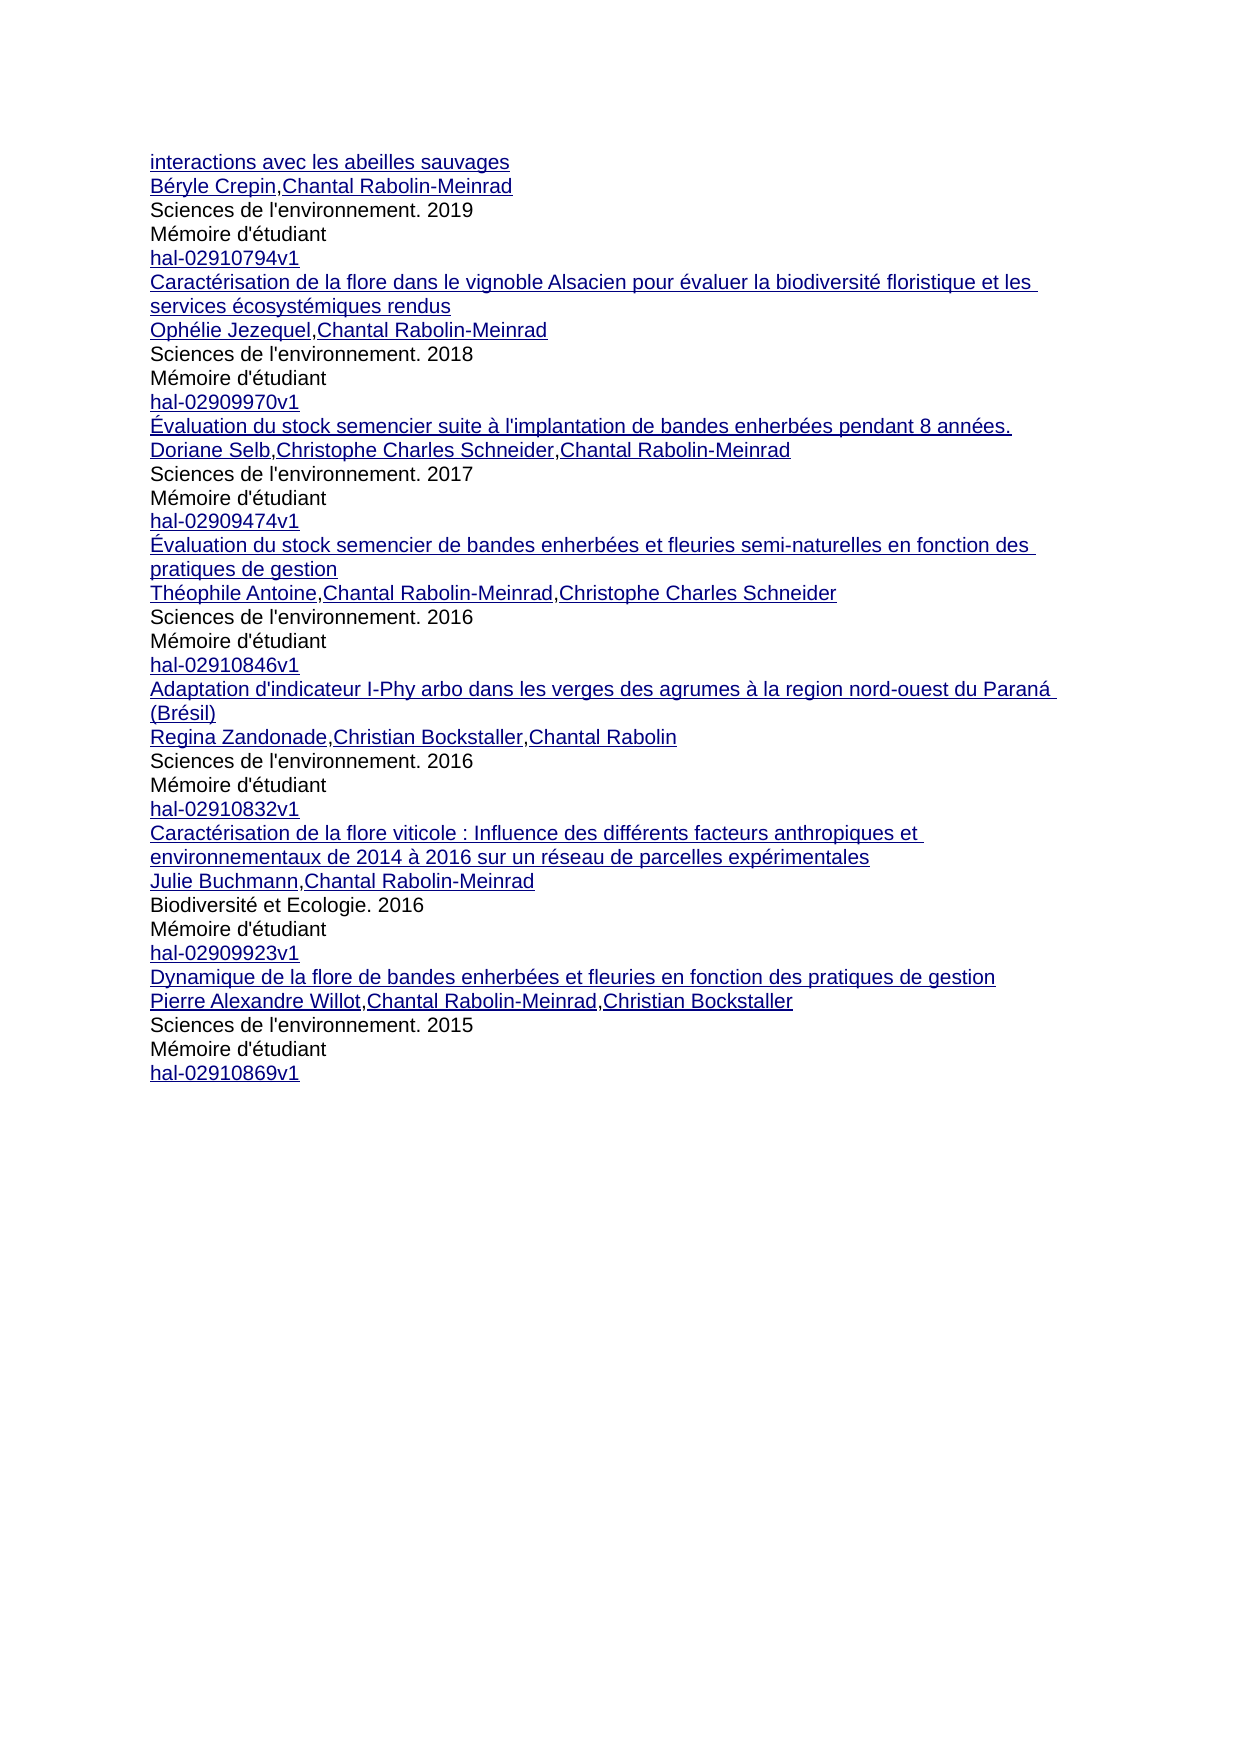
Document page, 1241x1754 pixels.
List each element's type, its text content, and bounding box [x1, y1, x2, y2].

table_cell Évaluation du stock semencier de bandes enherbées et fleuries semi-naturelles en fonction des pratiques de gestion Théophile Antoine,Chantal Rabolin-Meinrad,Christophe Charles Schneider Sciences de l'environnement. 2016 Mémoire d'étudiant hal-02910846v1 [150, 533, 1090, 677]
table_cell Caractérisation de la flore viticole : Influence des différents facteurs anthropiques et environnementaux de 2014 à 2016 sur un réseau de parcelles expérimentales Julie Buchmann,Chantal Rabolin-Meinrad Biodiversité et Ecologie. 2016 Mémoire d'étudiant hal-02909923v1 [150, 821, 1090, 964]
table_cell Influence du choix de l’entretien du sol sur la biodiversité floristique d’un territoire viticole et interactions avec les abeilles sauvages Béryle Crepin,Chantal Rabolin-Meinrad Sciences de l'environnement. 2019 Mémoire d'étudiant hal-02910794v1 [150, 150, 1090, 270]
table_cell Évaluation du stock semencier suite à l'implantation de bandes enherbées pendant 8 années. Doriane Selb,Christophe Charles Schneider,Chantal Rabolin-Meinrad Sciences de l'environnement. 2017 Mémoire d'étudiant hal-02909474v1 [150, 414, 1090, 533]
table_cell Dynamique de la flore de bandes enherbées et fleuries en fonction des pratiques de gestion Pierre Alexandre Willot,Chantal Rabolin-Meinrad,Christian Bockstaller Sciences de l'environnement. 2015 Mémoire d'étudiant hal-02910869v1 [150, 965, 1090, 1084]
table_cell Caractérisation de la flore dans le vignoble Alsacien pour évaluer la biodiversité floristique et les services écosystémiques rendus Ophélie Jezequel,Chantal Rabolin-Meinrad Sciences de l'environnement. 2018 Mémoire d'étudiant hal-02909970v1 [150, 270, 1090, 413]
table_cell Adaptation d'indicateur I-Phy arbo dans les verges des agrumes à la region nord-ouest du Paraná (Brésil) Regina Zandonade,Christian Bockstaller,Chantal Rabolin Sciences de l'environnement. 2016 Mémoire d'étudiant hal-02910832v1 [150, 677, 1090, 821]
